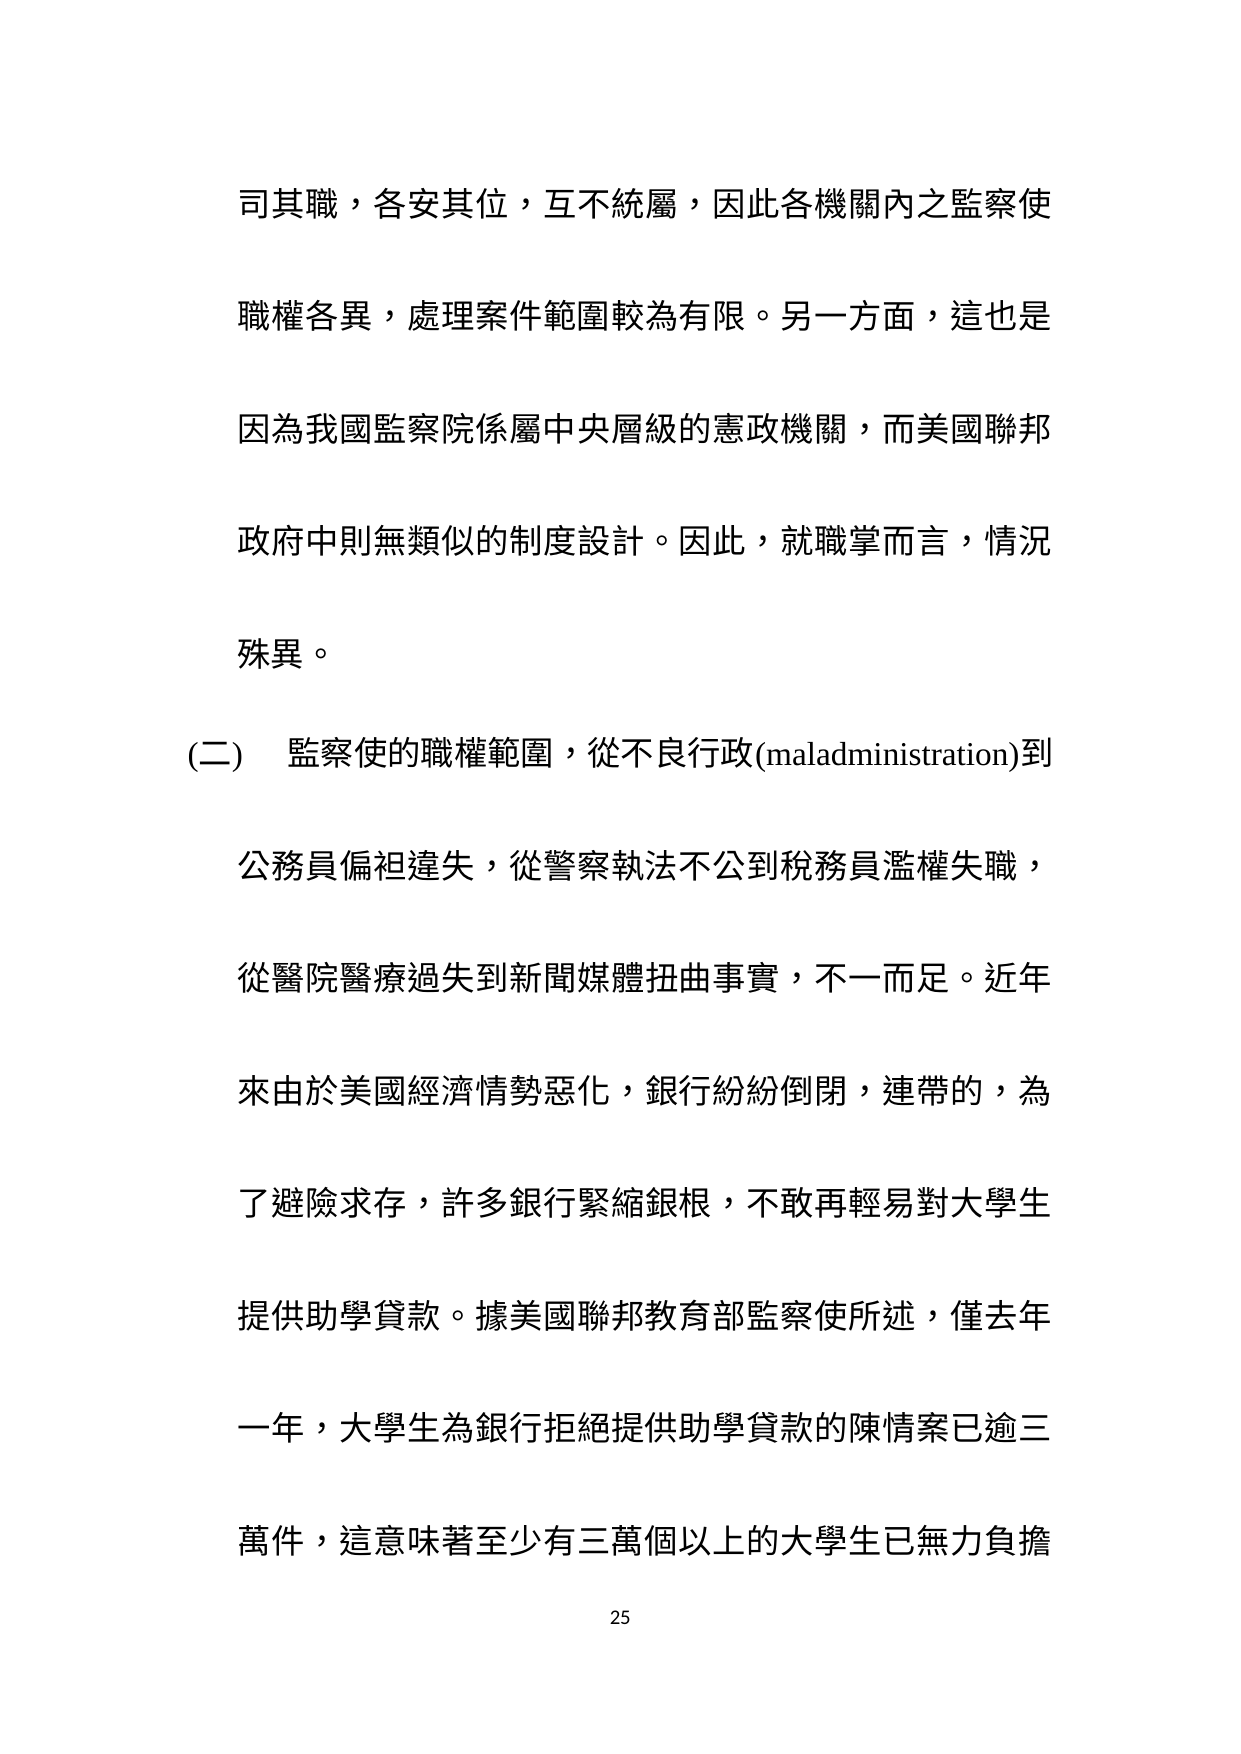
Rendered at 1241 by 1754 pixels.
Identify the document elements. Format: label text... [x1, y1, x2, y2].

list 司其職，各安其位，互不統屬，因此各機關內之監察使職權各異，處理案件範圍較為有限。另一方面，這也是因為我國監察院係屬中央層級的憲政機關，而美國聯邦政府中則無類似的制度設計。因此，就職掌而言，情況殊異。 [187, 164, 1053, 689]
list 監察使的職權範圍，從不良行政(maladministration)到公務員偏袒違失，從警察執法不公到稅務員濫權失職，從醫院醫療過失到新聞媒體扭曲事實，不一而足。近年來由於美國經濟情勢惡化，銀行紛紛倒閉，連帶的，為了避險求存，許多銀行緊縮銀根，不敢再輕易對大學生提供助學貸款。據美國聯邦教育部監察使所述，僅去年一年，大學生為銀行拒絕提供助學貸款的陳情案已逾三萬件，這意味著至少有三萬個以上的大學生已無力負擔 [187, 713, 1053, 1576]
